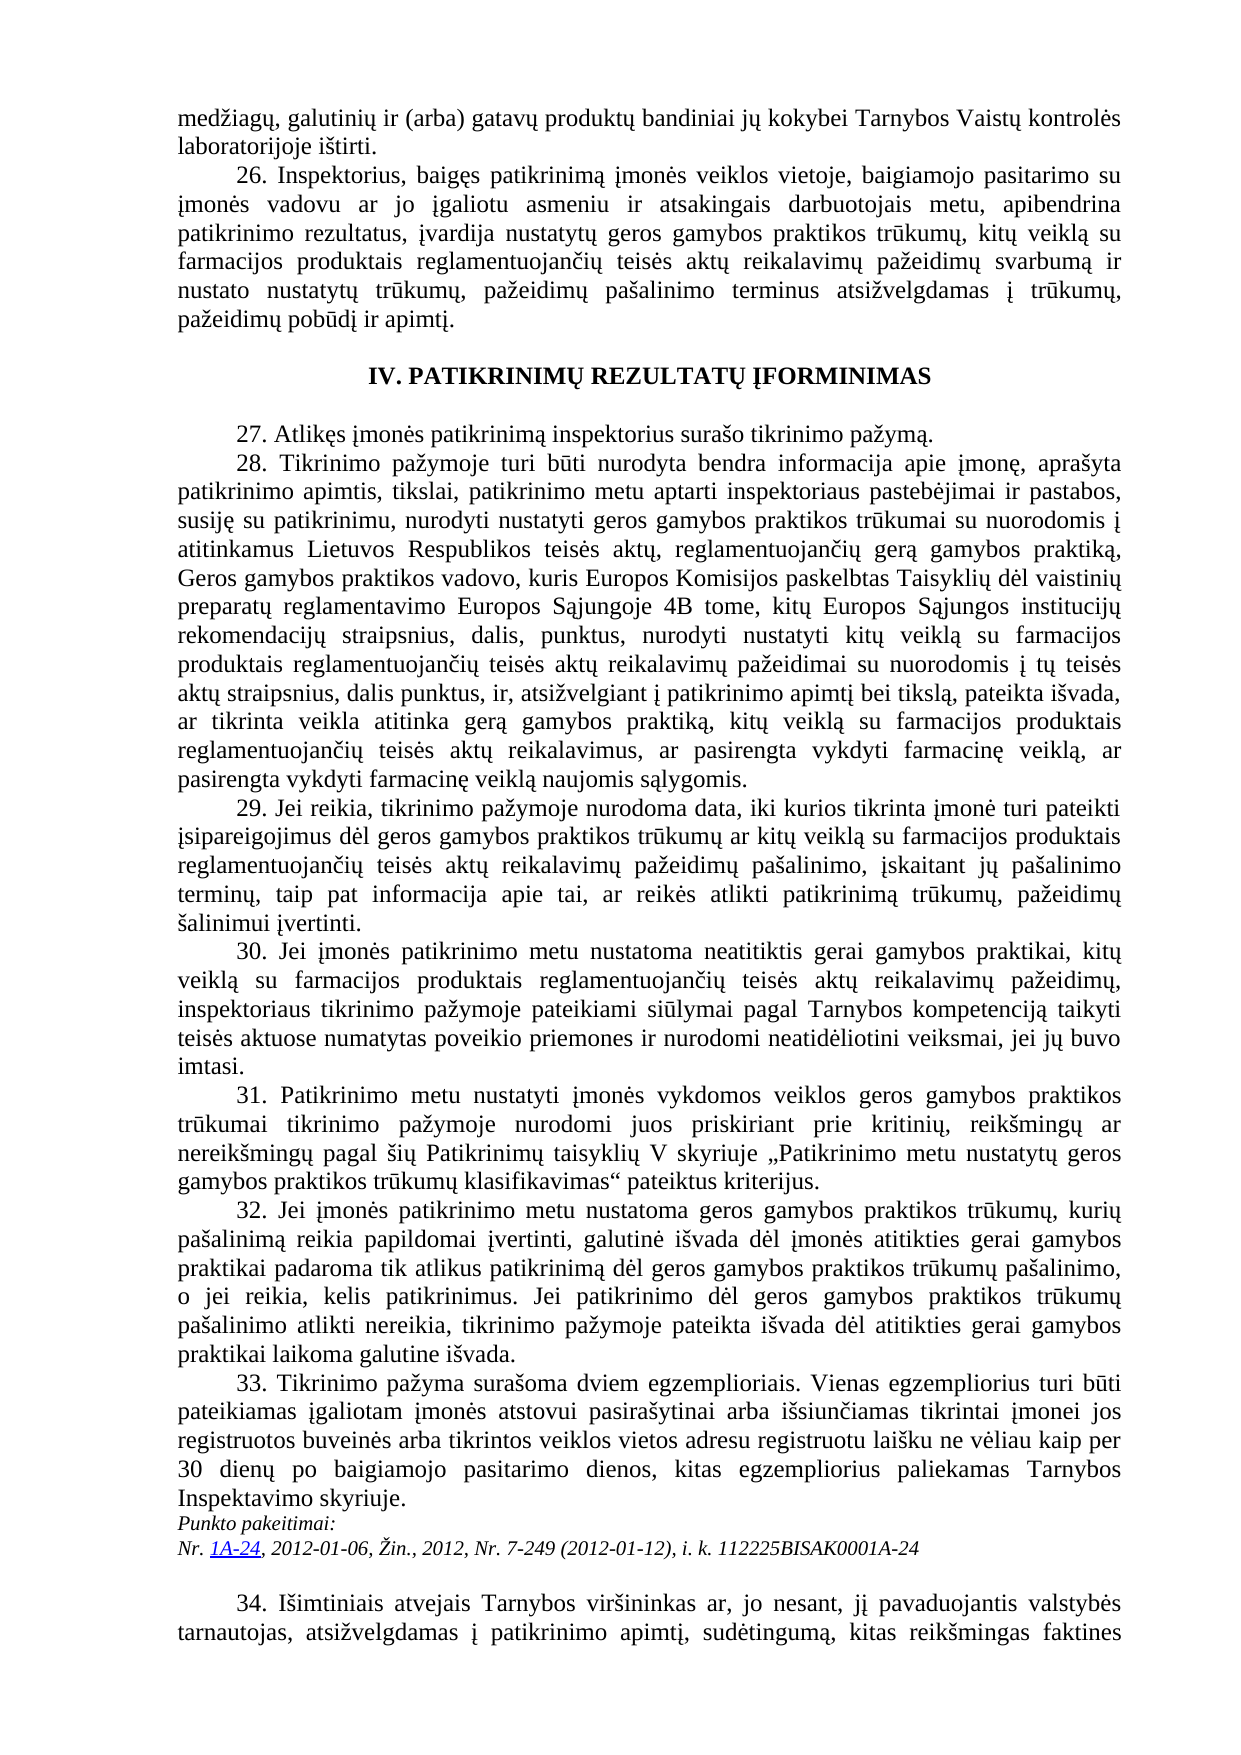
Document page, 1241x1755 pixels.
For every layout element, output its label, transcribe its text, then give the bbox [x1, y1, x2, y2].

text 30. Jei įmonės patikrinimo metu nustatoma neatitiktis gerai gamybos praktikai, kitų veiklą su farmacijos produktais reglamentuojančių teisės aktų reikalavimų pažeidimų, inspektoriaus tikrinimo pažymoje pateikiami siūlymai pagal Tarnybos kompetenciją taikyti teisės aktuose numatytas poveikio priemones ir nurodomi neatidėliotini veiksmai, jei jų buvo imtasi. [177, 936, 1122, 1080]
text 32. Jei įmonės patikrinimo metu nustatoma geros gamybos praktikos trūkumų, kurių pašalinimą reikia papildomai įvertinti, galutinė išvada dėl įmonės atitikties gerai gamybos praktikai padaroma tik atlikus patikrinimą dėl geros gamybos praktikos trūkumų pašalinimo, o jei reikia, kelis patikrinimus. Jei patikrinimo dėl geros gamybos praktikos trūkumų pašalinimo atlikti nereikia, tikrinimo pažymoje pateikta išvada dėl atitikties gerai gamybos praktikai laikoma galutine išvada. [177, 1195, 1122, 1368]
text 26. Inspektorius, baigęs patikrinimą įmonės veiklos vietoje, baigiamojo pasitarimo su įmonės vadovu ar jo įgaliotu asmeniu ir atsakingais darbuotojais metu, apibendrina patikrinimo rezultatus, įvardija nustatytų geros gamybos praktikos trūkumų, kitų veiklą su farmacijos produktais reglamentuojančių teisės aktų reikalavimų pažeidimų svarbumą ir nustato nustatytų trūkumų, pažeidimų pašalinimo terminus atsižvelgdamas į trūkumų, pažeidimų pobūdį ir apimtį. [177, 160, 1122, 333]
text Nr. 1A-24, 2012-01-06, Žin., 2012, Nr. 7-249 (2012-01-12), i. k. 112225BISAK0001A-24 [177, 1535, 1122, 1559]
text 31. Patikrinimo metu nustatyti įmonės vykdomos veiklos geros gamybos praktikos trūkumai tikrinimo pažymoje nurodomi juos priskiriant prie kritinių, reikšmingų ar nereikšmingų pagal šių Patikrinimų taisyklių V skyriuje „Patikrinimo metu nustatytų geros gamybos praktikos trūkumų klasifikavimas“ pateiktus kriterijus. [177, 1080, 1122, 1195]
text 34. Išimtiniais atvejais Tarnybos viršininkas ar, jo nesant, jį pavaduojantis valstybės tarnautojas, atsižvelgdamas į patikrinimo apimtį, sudėtingumą, kitas reikšmingas faktines [177, 1588, 1122, 1646]
text 29. Jei reikia, tikrinimo pažymoje nurodoma data, iki kurios tikrinta įmonė turi pateikti įsipareigojimus dėl geros gamybos praktikos trūkumų ar kitų veiklą su farmacijos produktais reglamentuojančių teisės aktų reikalavimų pažeidimų pašalinimo, įskaitant jų pašalinimo terminų, taip pat informacija apie tai, ar reikės atlikti patikrinimą trūkumų, pažeidimų šalinimui įvertinti. [177, 793, 1122, 936]
text medžiagų, galutinių ir (arba) gatavų produktų bandiniai jų kokybei Tarnybos Vaistų kontrolės laboratorijoje ištirti. [177, 103, 1122, 160]
text IV. PATIKRINIMŲ REZULTATŲ ĮFORMINIMAS [177, 361, 1122, 390]
text 27. Atlikęs įmonės patikrinimą inspektorius surašo tikrinimo pažymą. [177, 419, 1122, 448]
text 33. Tikrinimo pažyma surašoma dviem egzemplioriais. Vienas egzempliorius turi būti pateikiamas įgaliotam įmonės atstovui pasirašytinai arba išsiunčiamas tikrintai įmonei jos registruotos buveinės arba tikrintos veiklos vietos adresu registruotu laišku ne vėliau kaip per 30 dienų po baigiamojo pasitarimo dienos, kitas egzempliorius paliekamas Tarnybos Inspektavimo skyriuje. [177, 1368, 1122, 1511]
text 28. Tikrinimo pažymoje turi būti nurodyta bendra informacija apie įmonę, aprašyta patikrinimo apimtis, tikslai, patikrinimo metu aptarti inspektoriaus pastebėjimai ir pastabos, susiję su patikrinimu, nurodyti nustatyti geros gamybos praktikos trūkumai su nuorodomis į atitinkamus Lietuvos Respublikos teisės aktų, reglamentuojančių gerą gamybos praktiką, Geros gamybos praktikos vadovo, kuris Europos Komisijos paskelbtas Taisyklių dėl vaistinių preparatų reglamentavimo Europos Sąjungoje 4B tome, kitų Europos Sąjungos institucijų rekomendacijų straipsnius, dalis, punktus, nurodyti nustatyti kitų veiklą su farmacijos produktais reglamentuojančių teisės aktų reikalavimų pažeidimai su nuorodomis į tų teisės aktų straipsnius, dalis punktus, ir, atsižvelgiant į patikrinimo apimtį bei tikslą, pateikta išvada, ar tikrinta veikla atitinka gerą gamybos praktiką, kitų veiklą su farmacijos produktais reglamentuojančių teisės aktų reikalavimus, ar pasirengta vykdyti farmacinę veiklą, ar pasirengta vykdyti farmacinę veiklą naujomis sąlygomis. [177, 448, 1122, 793]
text Punkto pakeitimai: [177, 1511, 1122, 1535]
